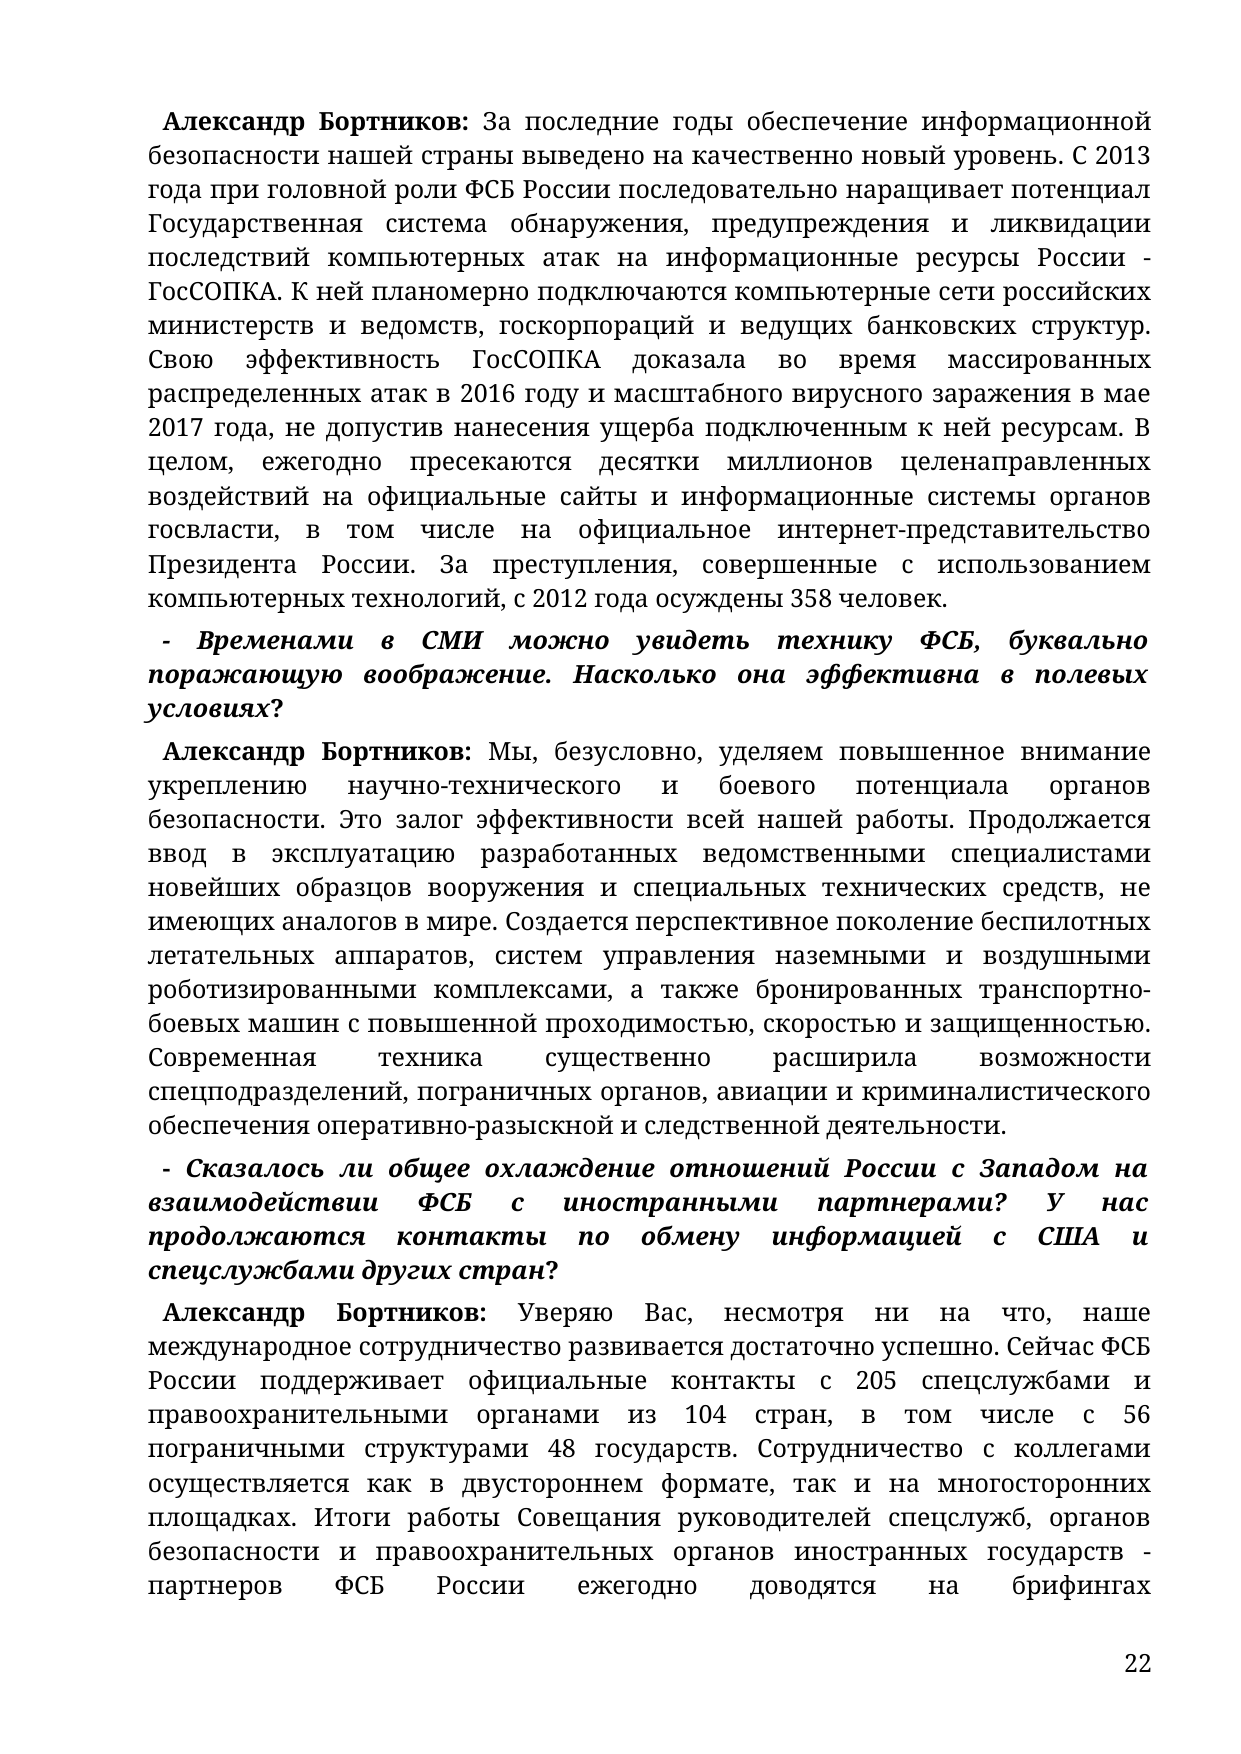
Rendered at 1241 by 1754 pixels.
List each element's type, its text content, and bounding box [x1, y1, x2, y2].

text Александр Бортников: За последние годы обеспечение информационной безопасности нашей страны выведено на качественно новый уровень. С 2013 года при головной роли ФСБ России последовательно наращивает потенциал Государственная система обнаружения, предупреждения и ликвидации последствий компьютерных атак на информационные ресурсы России - ГосСОПКА. К ней планомерно подключаются компьютерные сети российских министерств и ведомств, госкорпораций и ведущих банковских структур. Свою эффективность ГосСОПКА доказала во время массированных распределенных атак в 2016 году и масштабного вирусного заражения в мае 2017 года, не допустив нанесения ущерба подключенным к ней ресурсам. В целом, ежегодно пресекаются десятки миллионов целенаправленных воздействий на официальные сайты и информационные системы органов госвласти, в том числе на официальное интернет-представительство Президента России. За преступления, совершенные с использованием компьютерных технологий, с 2012 года осуждены 358 человек. [148, 103, 1152, 614]
text - Сказалось ли общее охлаждение отношений России с Западом на взаимодействии ФСБ с иностранными партнерами? У нас продолжаются контакты по обмену информацией с США и спецслужбами других стран? [148, 1150, 1152, 1287]
text - Временами в СМИ можно увидеть технику ФСБ, буквально поражающую воображение. Насколько она эффективна в полевых условиях? [148, 623, 1152, 725]
text Александр Бортников: Мы, безусловно, уделяем повышенное внимание укреплению научно-технического и боевого потенциала органов безопасности. Это залог эффективности всей нашей работы. Продолжается ввод в эксплуатацию разработанных ведомственными специалистами новейших образцов вооружения и специальных технических средств, не имеющих аналогов в мире. Создается перспективное поколение беспилотных летательных аппаратов, систем управления наземными и воздушными роботизированными комплексами, а также бронированных транспортно-боевых машин с повышенной проходимостью, скоростью и защищенностью. Современная техника существенно расширила возможности спецподразделений, пограничных органов, авиации и криминалистического обеспечения оперативно-разыскной и следственной деятельности. [148, 733, 1152, 1142]
text Александр Бортников: Уверяю Вас, несмотря ни на что, наше международное сотрудничество развивается достаточно успешно. Сейчас ФСБ России поддерживает официальные контакты с 205 спецслужбами и правоохранительными органами из 104 стран, в том числе с 56 пограничными структурами 48 государств. Сотрудничество с коллегами осуществляется как в двустороннем формате, так и на многосторонних площадках. Итоги работы Совещания руководителей спецслужб, органов безопасности и правоохранительных органов иностранных государств - партнеров ФСБ России ежегодно доводятся на брифингах [148, 1295, 1152, 1601]
